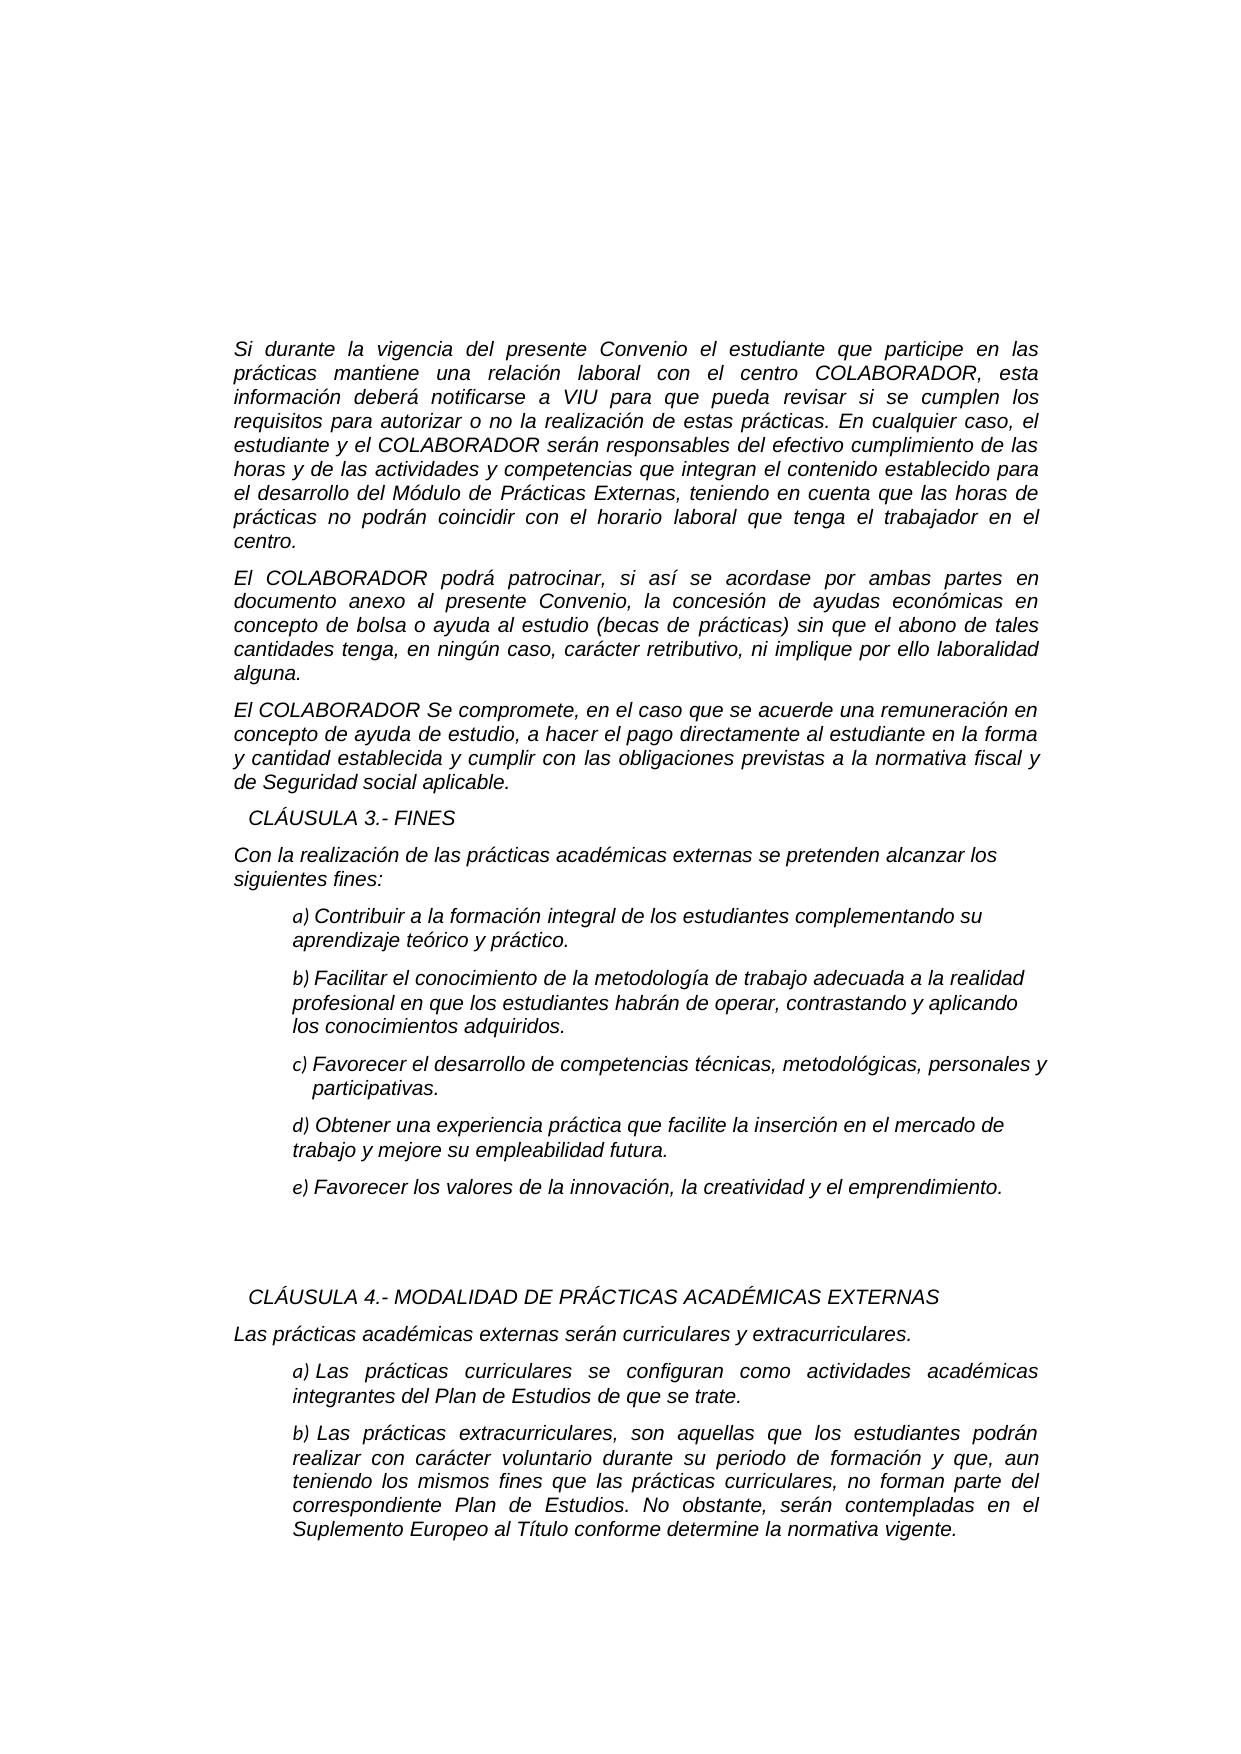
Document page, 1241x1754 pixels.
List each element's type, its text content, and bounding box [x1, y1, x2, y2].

list Favorecer el desarrollo de competencias técnicas, metodológicas, personales y participativas. [292, 1051, 1081, 1100]
list Las prácticas extracurriculares, son aquellas que los estudiantes podrán realizar con carácter voluntario durante su periodo de formación y que, aun teniendo los mismos fines que las prácticas curriculares, no forman parte del correspondiente Plan de Estudios. No obstante, serán contempladas en el Suplemento Europeo al Título conforme determine la normativa vigente. [292, 1420, 1039, 1541]
subtitle CLÁUSULA 3.- FINES [192, 806, 1081, 830]
list Contribuir a la formación integral de los estudiantes complementando su aprendizaje teórico y práctico. [292, 903, 1039, 952]
list Obtener una experiencia práctica que facilite la inserción en el mercado de trabajo y mejore su empleabilidad futura. [292, 1113, 1039, 1162]
subtitle CLÁUSULA 4.- MODALIDAD DE PRÁCTICAS ACADÉMICAS EXTERNAS [192, 1285, 1081, 1309]
list Las prácticas curriculares se configuran como actividades académicas integrantes del Plan de Estudios de que se trate. [292, 1358, 1039, 1407]
text Si durante la vigencia del presente Convenio el estudiante que participe en las prácticas mantiene una relación laboral con el centro COLABORADOR, esta información deberá notificarse a VIU para que pueda revisar si se cumplen los requisitos para autorizar o no la realización de estas prácticas. En cualquier caso, el estudiante y el COLABORADOR serán responsables del efectivo cumplimiento de las horas y de las actividades y competencias que integran el contenido establecido para el desarrollo del Módulo de Prácticas Externas, teniendo en cuenta que las horas de prácticas no podrán coincidir con el horario laboral que tenga el trabajador en el centro. [233, 337, 1039, 553]
list Facilitar el conocimiento de la metodología de trabajo adecuada a la realidad profesional en que los estudiantes habrán de operar, contrastando y aplicando los conocimientos adquiridos. [292, 965, 1039, 1038]
text Las prácticas académicas externas serán curriculares y extracurriculares. [233, 1322, 1081, 1346]
list Favorecer los valores de la innovación, la creatividad y el emprendimiento. [292, 1174, 1081, 1200]
text Con la realización de las prácticas académicas externas se pretenden alcanzar los siguientes fines: [233, 842, 1081, 890]
text El COLABORADOR podrá patrocinar, si así se acordase por ambas partes en documento anexo al presente Convenio, la concesión de ayudas económicas en concepto de bolsa o ayuda al estudio (becas de prácticas) sin que el abono de tales cantidades tenga, en ningún caso, carácter retributivo, ni implique por ello laboralidad alguna. [233, 565, 1039, 685]
text El COLABORADOR Se compromete, en el caso que se acuerde una remuneración en concepto de ayuda de estudio, a hacer el pago directamente al estudiante en la forma y cantidad establecida y cumplir con las obligaciones previstas a la normativa fiscal y de Seguridad social aplicable. [233, 698, 1039, 793]
